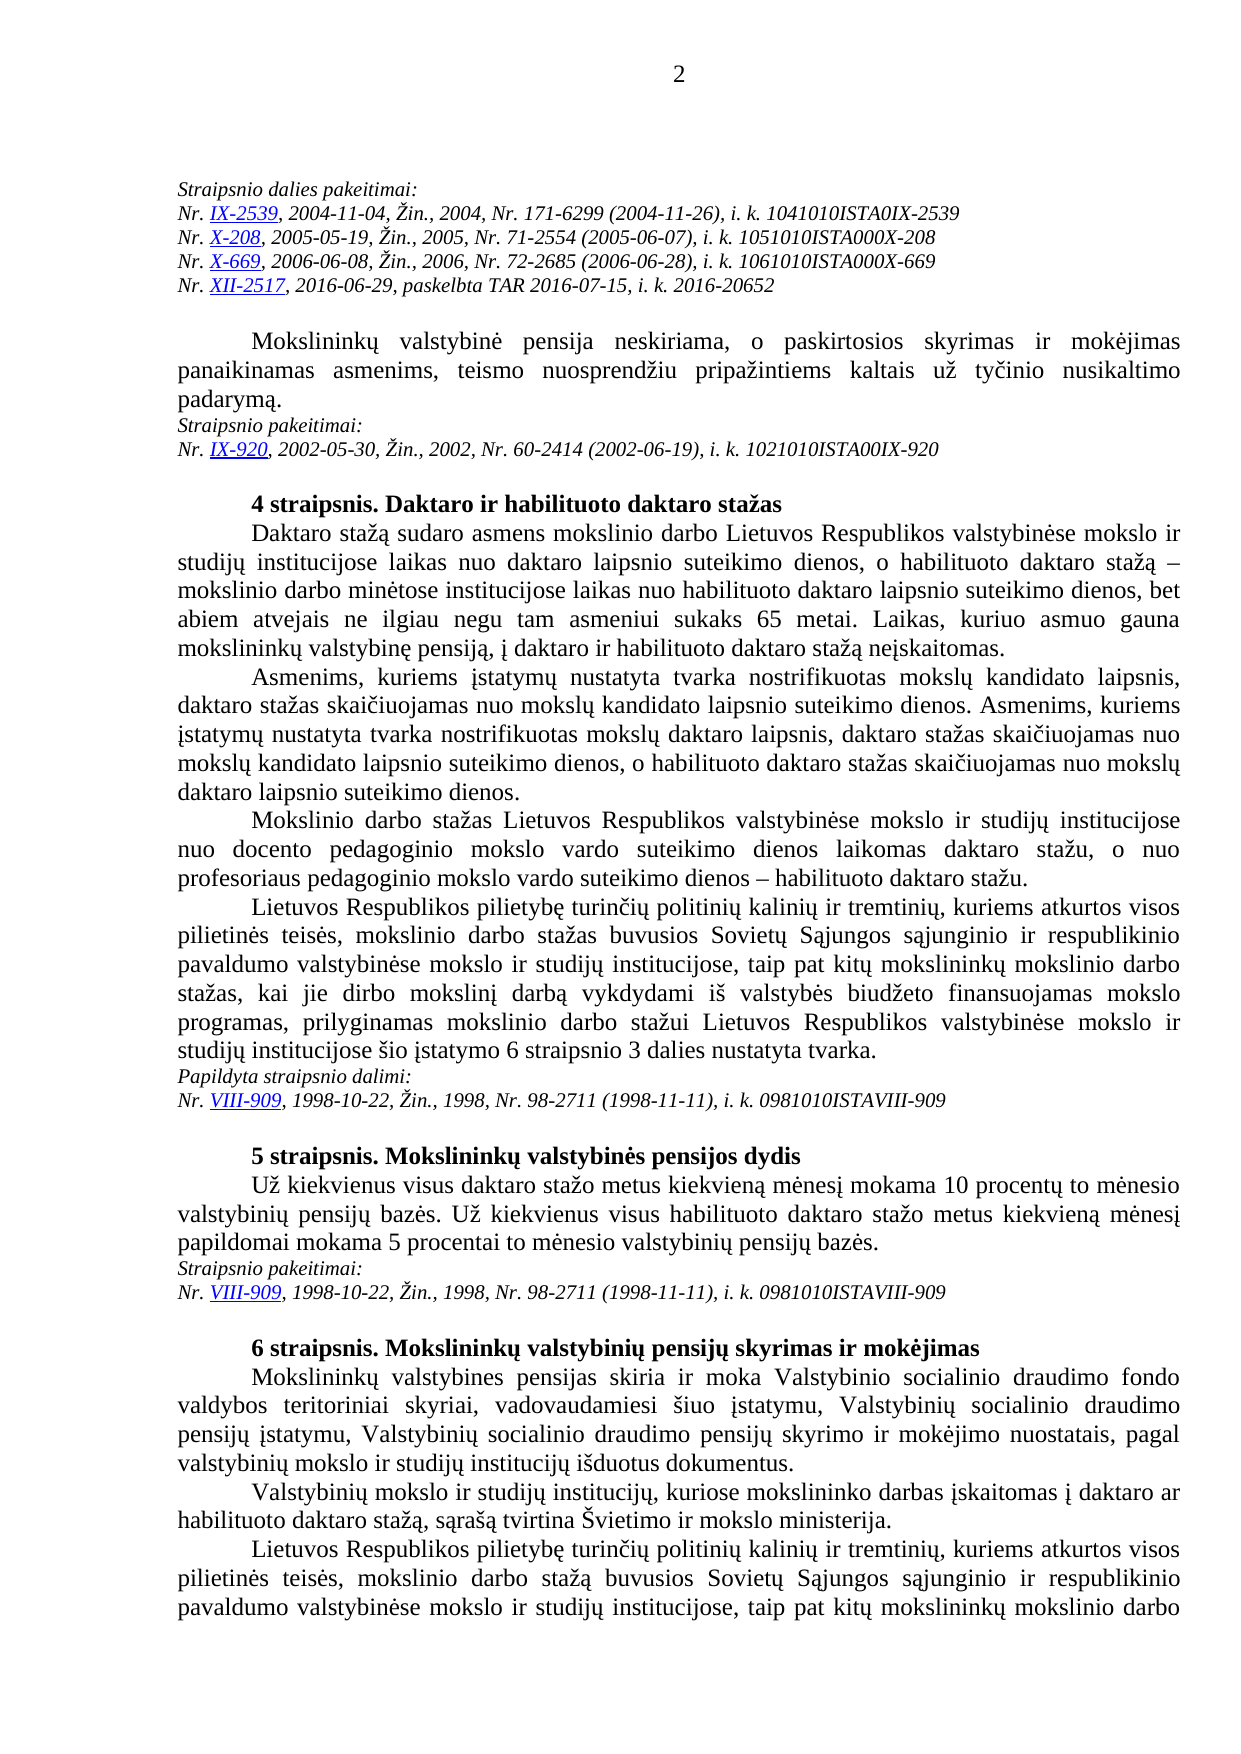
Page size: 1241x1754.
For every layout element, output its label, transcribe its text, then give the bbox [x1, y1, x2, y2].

text Mokslininkų valstybines pensijas skiria ir moka Valstybinio socialinio draudimo fondo valdybos teritoriniai skyriai, vadovaudamiesi šiuo įstatymu, Valstybinių socialinio draudimo pensijų įstatymu, Valstybinių socialinio draudimo pensijų skyrimo ir mokėjimo nuostatais, pagal valstybinių mokslo ir studijų institucijų išduotus dokumentus. [177, 1362, 1181, 1477]
text Mokslinio darbo stažas Lietuvos Respublikos valstybinėse mokslo ir studijų institucijose nuo docento pedagoginio mokslo vardo suteikimo dienos laikomas daktaro stažu, o nuo profesoriaus pedagoginio mokslo vardo suteikimo dienos – habilituoto daktaro stažu. [177, 806, 1181, 892]
text Straipsnio dalies pakeitimai: [177, 177, 1181, 201]
text Straipsnio pakeitimai: [177, 1256, 1181, 1280]
text 6 straipsnis. Mokslininkų valstybinių pensijų skyrimas ir mokėjimas [177, 1333, 1181, 1362]
text Asmenims, kuriems įstatymų nustatyta tvarka nostrifikuotas mokslų kandidato laipsnis, daktaro stažas skaičiuojamas nuo mokslų kandidato laipsnio suteikimo dienos. Asmenims, kuriems įstatymų nustatyta tvarka nostrifikuotas mokslų daktaro laipsnis, daktaro stažas skaičiuojamas nuo mokslų kandidato laipsnio suteikimo dienos, o habilituoto daktaro stažas skaičiuojamas nuo mokslų daktaro laipsnio suteikimo dienos. [177, 662, 1181, 806]
text Valstybinių mokslo ir studijų institucijų, kuriose mokslininko darbas įskaitomas į daktaro ar habilituoto daktaro stažą, sąrašą tvirtina Švietimo ir mokslo ministerija. [177, 1477, 1181, 1534]
text Nr. VIII-909, 1998-10-22, Žin., 1998, Nr. 98-2711 (1998-11-11), i. k. 0981010ISTAVIII-909 [177, 1280, 1181, 1304]
text Mokslininkų valstybinė pensija neskiriama, o paskirtosios skyrimas ir mokėjimas panaikinamas asmenims, teismo nuosprendžiu pripažintiems kaltais už tyčinio nusikaltimo padarymą. [177, 326, 1181, 412]
text 4 straipsnis. Daktaro ir habilituoto daktaro stažas [177, 489, 1181, 518]
text Daktaro stažą sudaro asmens mokslinio darbo Lietuvos Respublikos valstybinėse mokslo ir studijų institucijose laikas nuo daktaro laipsnio suteikimo dienos, o habilituoto daktaro stažą – mokslinio darbo minėtose institucijose laikas nuo habilituoto daktaro laipsnio suteikimo dienos, bet abiem atvejais ne ilgiau negu tam asmeniui sukaks 65 metai. Laikas, kuriuo asmuo gauna mokslininkų valstybinę pensiją, į daktaro ir habilituoto daktaro stažą neįskaitomas. [177, 518, 1181, 662]
text Nr. X-669, 2006-06-08, Žin., 2006, Nr. 72-2685 (2006-06-28), i. k. 1061010ISTA000X-669 [177, 249, 1181, 273]
text Nr. VIII-909, 1998-10-22, Žin., 1998, Nr. 98-2711 (1998-11-11), i. k. 0981010ISTAVIII-909 [177, 1088, 1181, 1112]
text Nr. IX-920, 2002-05-30, Žin., 2002, Nr. 60-2414 (2002-06-19), i. k. 1021010ISTA00IX-920 [177, 437, 1181, 461]
text Nr. X-208, 2005-05-19, Žin., 2005, Nr. 71-2554 (2005-06-07), i. k. 1051010ISTA000X-208 [177, 225, 1181, 249]
text Lietuvos Respublikos pilietybę turinčių politinių kalinių ir tremtinių, kuriems atkurtos visos pilietinės teisės, mokslinio darbo stažas buvusios Sovietų Sąjungos sąjunginio ir respublikinio pavaldumo valstybinėse mokslo ir studijų institucijose, taip pat kitų mokslininkų mokslinio darbo stažas, kai jie dirbo mokslinį darbą vykdydami iš valstybės biudžeto finansuojamas mokslo programas, prilyginamas mokslinio darbo stažui Lietuvos Respublikos valstybinėse mokslo ir studijų institucijose šio įstatymo 6 straipsnio 3 dalies nustatyta tvarka. [177, 892, 1181, 1064]
text Nr. XII-2517, 2016-06-29, paskelbta TAR 2016-07-15, i. k. 2016-20652 [177, 273, 1181, 297]
text Lietuvos Respublikos pilietybę turinčių politinių kalinių ir tremtinių, kuriems atkurtos visos pilietinės teisės, mokslinio darbo stažą buvusios Sovietų Sąjungos sąjunginio ir respublikinio pavaldumo valstybinėse mokslo ir studijų institucijose, taip pat kitų mokslininkų mokslinio darbo [177, 1534, 1181, 1621]
text Papildyta straipsnio dalimi: [177, 1064, 1181, 1088]
text Straipsnio pakeitimai: [177, 412, 1181, 437]
text Už kiekvienus visus daktaro stažo metus kiekvieną mėnesį mokama 10 procentų to mėnesio valstybinių pensijų bazės. Už kiekvienus visus habilituoto daktaro stažo metus kiekvieną mėnesį papildomai mokama 5 procentai to mėnesio valstybinių pensijų bazės. [177, 1170, 1181, 1256]
text Nr. IX-2539, 2004-11-04, Žin., 2004, Nr. 171-6299 (2004-11-26), i. k. 1041010ISTA0IX-2539 [177, 201, 1181, 225]
text 5 straipsnis. Mokslininkų valstybinės pensijos dydis [177, 1141, 1181, 1170]
